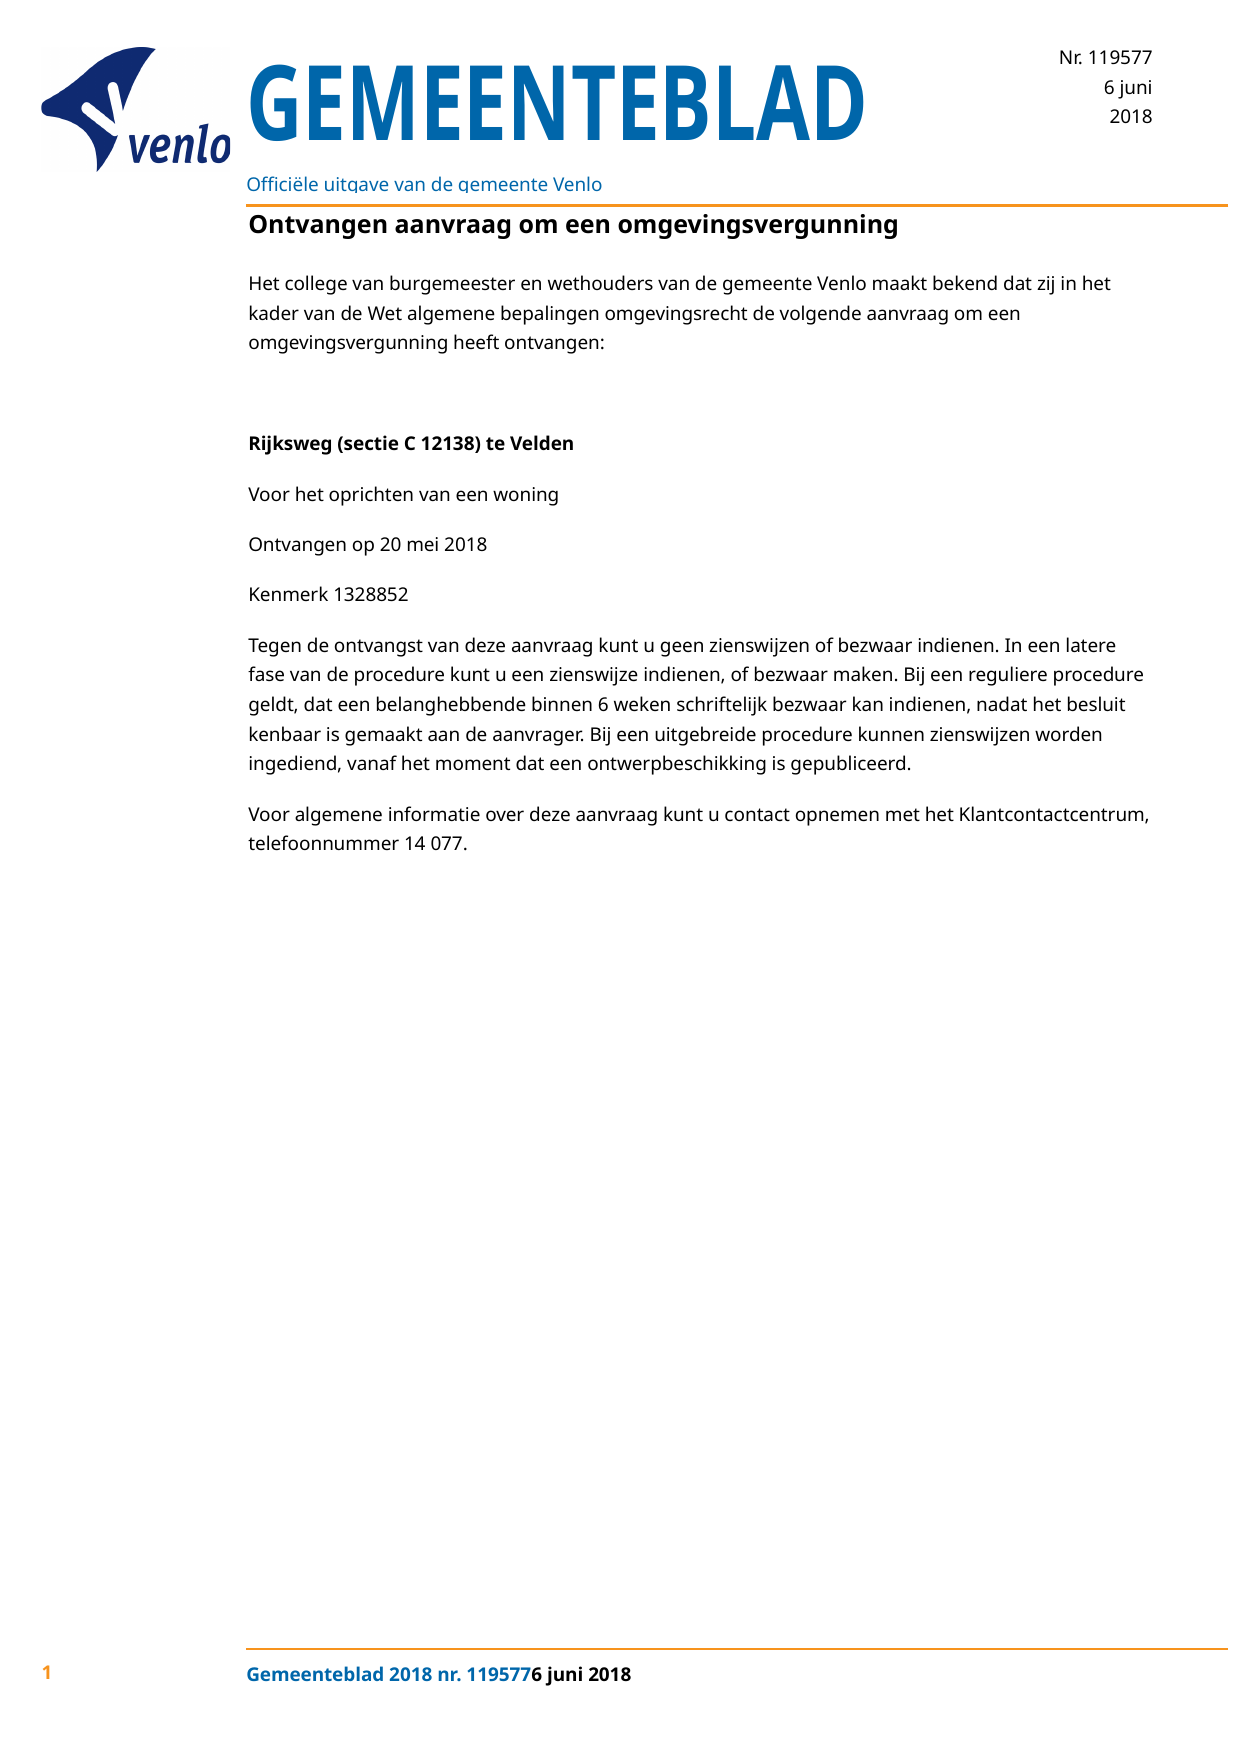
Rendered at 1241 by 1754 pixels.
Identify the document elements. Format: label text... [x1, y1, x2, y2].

picture [41, 47, 231, 172]
text Voor het oprichten van een woning [248, 481, 1152, 506]
text Het college van burgemeester en wethouders van de gemeente Venlo maakt bekend dat zij in het kader van de Wet algemene bepalingen omgevingsrecht de volgende aanvraag om een omgevingsvergunning heeft ontvangen: [248, 270, 1152, 355]
text Tegen de ontvangst van deze aanvraag kunt u geen zienswijzen of bezwaar indienen. In een latere fase van de procedure kunt u een zienswijze indienen, of bezwaar maken. Bij een reguliere procedure geldt, dat een belanghebbende binnen 6 weken schriftelijk bezwaar kan indienen, nadat het besluit kenbaar is gemaakt aan de aanvrager. Bij een uitgebreide procedure kunnen zienswijzen worden ingediend, vanaf het moment dat een ontwerpbeschikking is gepubliceerd. [248, 632, 1152, 776]
text Voor algemene informatie over deze aanvraag kunt u contact opnemen met het Klantcontactcentrum, telefoonnummer 14 077. [248, 801, 1152, 856]
text Rijksweg (sectie C 12138) te Velden [248, 430, 1152, 456]
text Kenmerk 1328852 [248, 582, 1152, 607]
text Ontvangen aanvraag om een omgevingsvergunning [248, 207, 1152, 241]
text Ontvangen op 20 mei 2018 [248, 531, 1152, 557]
